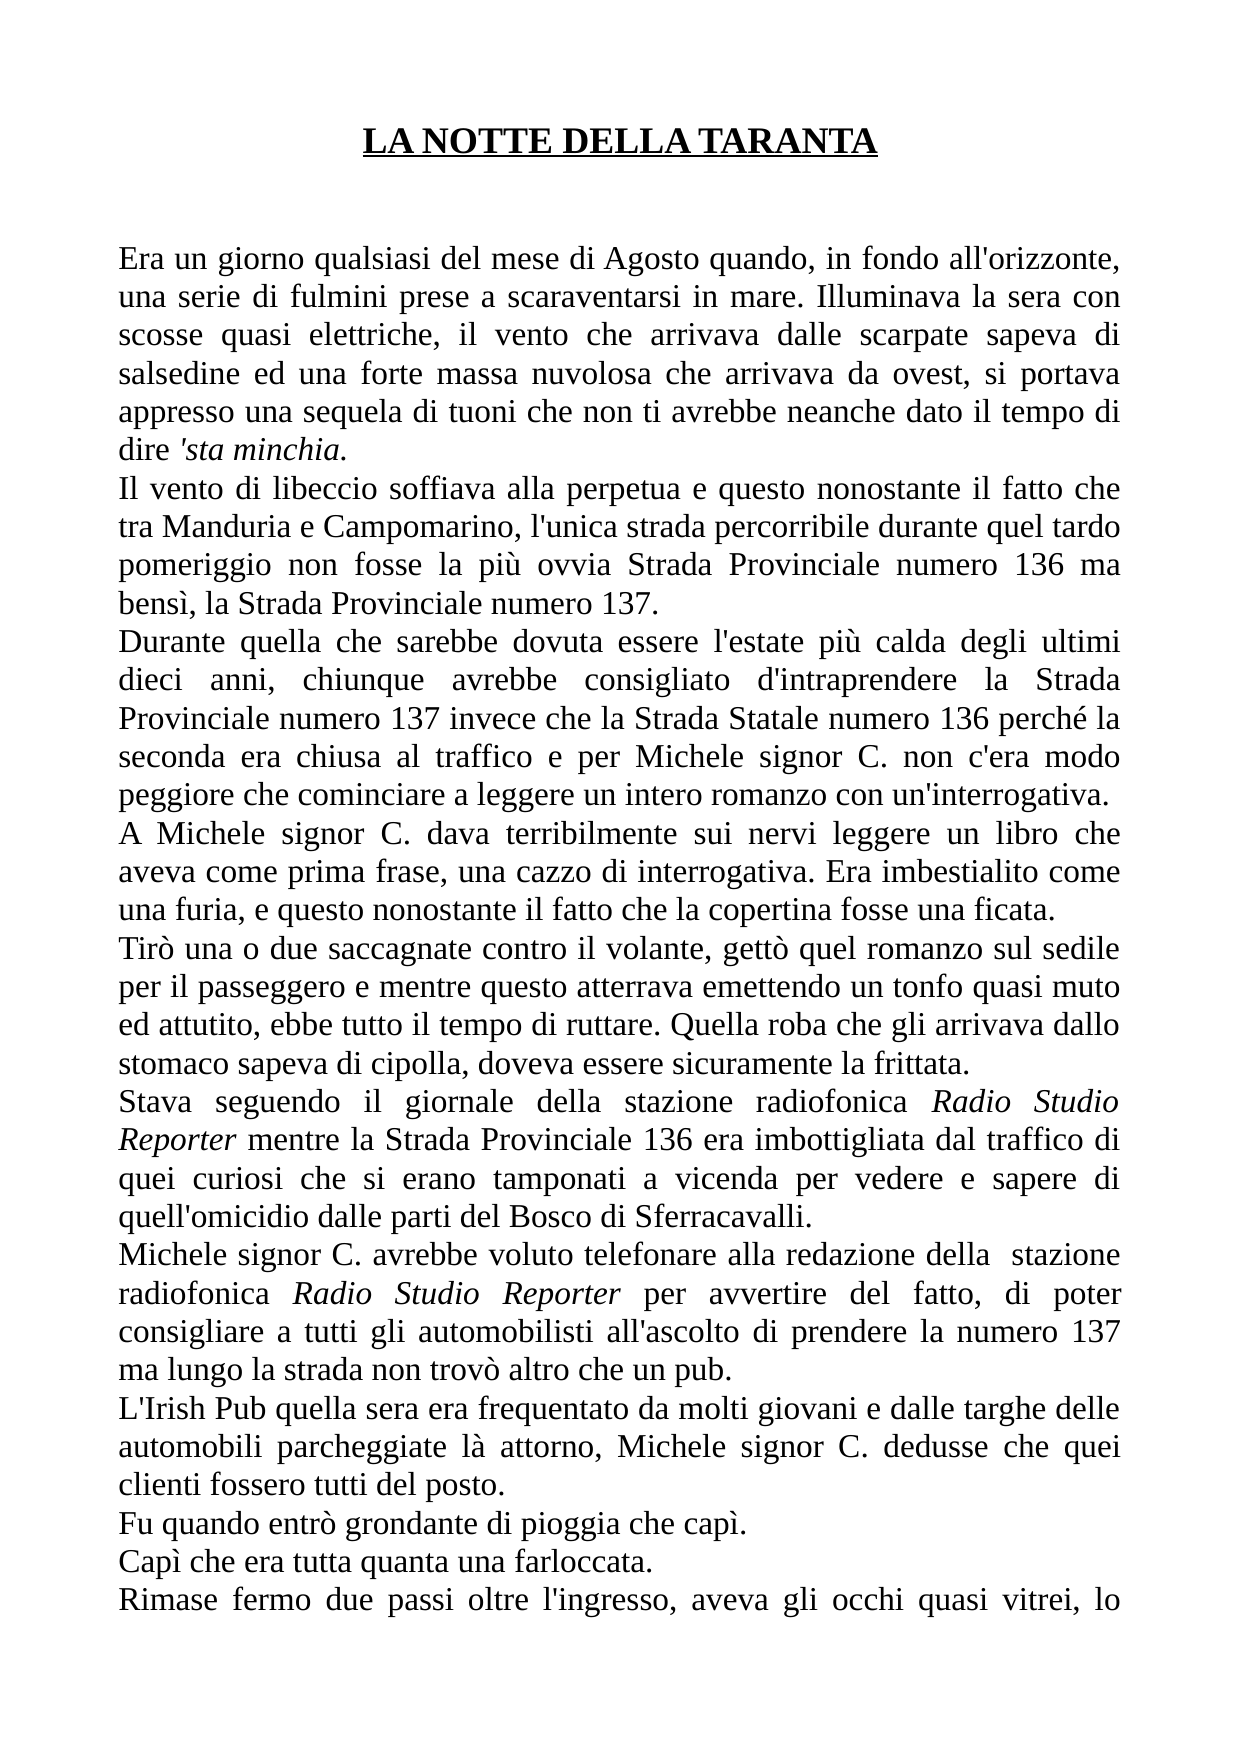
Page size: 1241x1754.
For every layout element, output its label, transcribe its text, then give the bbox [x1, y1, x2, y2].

text Il vento di libeccio soffiava alla perpetua e questo nonostante il fatto che tra Manduria e Campomarino, l'unica strada percorribile durante quel tardo pomeriggio non fosse la più ovvia Strada Provinciale numero 136 ma bensì, la Strada Provinciale numero 137. [118, 468, 1122, 621]
text Rimase fermo due passi oltre l'ingresso, aveva gli occhi quasi vitrei, lo [118, 1579, 1122, 1618]
text Fu quando entrò grondante di pioggia che capì. [118, 1503, 1122, 1541]
text Tirò una o due saccagnate contro il volante, gettò quel romanzo sul sedile per il passeggero e mentre questo atterrava emettendo un tonfo quasi muto ed attutito, ebbe tutto il tempo di ruttare. Quella roba che gli arrivava dallo stomaco sapeva di cipolla, doveva essere sicuramente la frittata. [118, 928, 1122, 1081]
text Michele signor C. avrebbe voluto telefonare alla redazione della stazione radiofonica Radio Studio Reporter per avvertire del fatto, di poter consigliare a tutti gli automobilisti all'ascolto di prendere la numero 137 ma lungo la strada non trovò altro che un pub. [118, 1234, 1122, 1388]
text L'Irish Pub quella sera era frequentato da molti giovani e dalle targhe delle automobili parcheggiate là attorno, Michele signor C. dedusse che quei clienti fossero tutti del posto. [118, 1388, 1122, 1503]
text Durante quella che sarebbe dovuta essere l'estate più calda degli ultimi dieci anni, chiunque avrebbe consigliato d'intraprendere la Strada Provinciale numero 137 invece che la Strada Statale numero 136 perché la seconda era chiusa al traffico e per Michele signor C. non c'era modo peggiore che cominciare a leggere un intero romanzo con un'interrogativa. [118, 621, 1122, 813]
text Capì che era tutta quanta una farloccata. [118, 1541, 1122, 1579]
text A Michele signor C. dava terribilmente sui nervi leggere un libro che aveva come prima frase, una cazzo di interrogativa. Era imbestialito come una furia, e questo nonostante il fatto che la copertina fosse una ficata. [118, 813, 1122, 928]
text Era un giorno qualsiasi del mese di Agosto quando, in fondo all'orizzonte, una serie di fulmini prese a scaraventarsi in mare. Illuminava la sera con scosse quasi elettriche, il vento che arrivava dalle scarpate sapeva di salsedine ed una forte massa nuvolosa che arrivava da ovest, si portava appresso una sequela di tuoni che non ti avrebbe neanche dato il tempo di dire 'sta minchia. [118, 238, 1122, 468]
text LA NOTTE DELLA TARANTA [118, 118, 1122, 161]
text Stava seguendo il giornale della stazione radiofonica Radio Studio Reporter mentre la Strada Provinciale 136 era imbottigliata dal traffico di quei curiosi che si erano tamponati a vicenda per vedere e sapere di quell'omicidio dalle parti del Bosco di Sferracavalli. [118, 1081, 1122, 1234]
